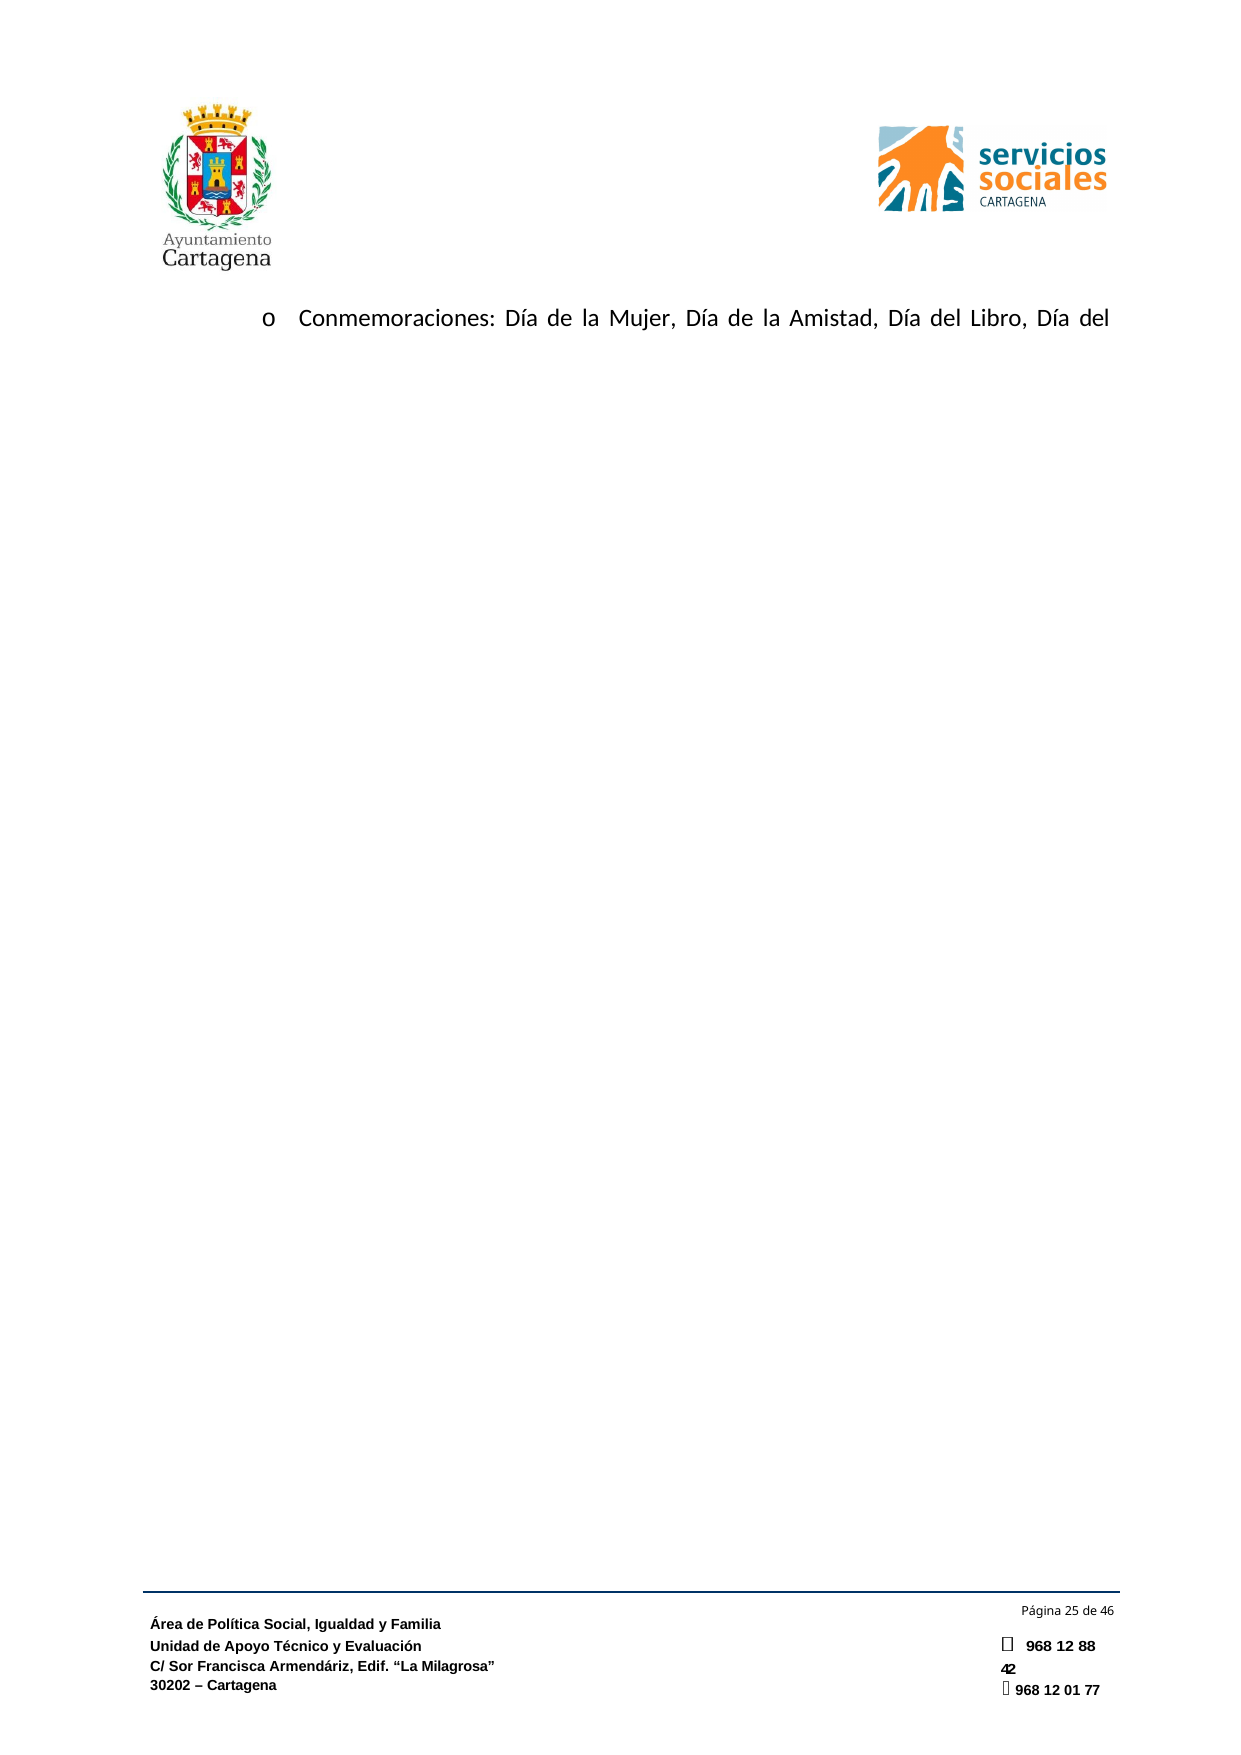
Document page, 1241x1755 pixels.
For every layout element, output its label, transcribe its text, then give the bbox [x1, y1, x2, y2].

list Conmemoraciones: Día de la Mujer, Día de la Amistad, Día del Libro, Día del [261, 302, 1123, 334]
